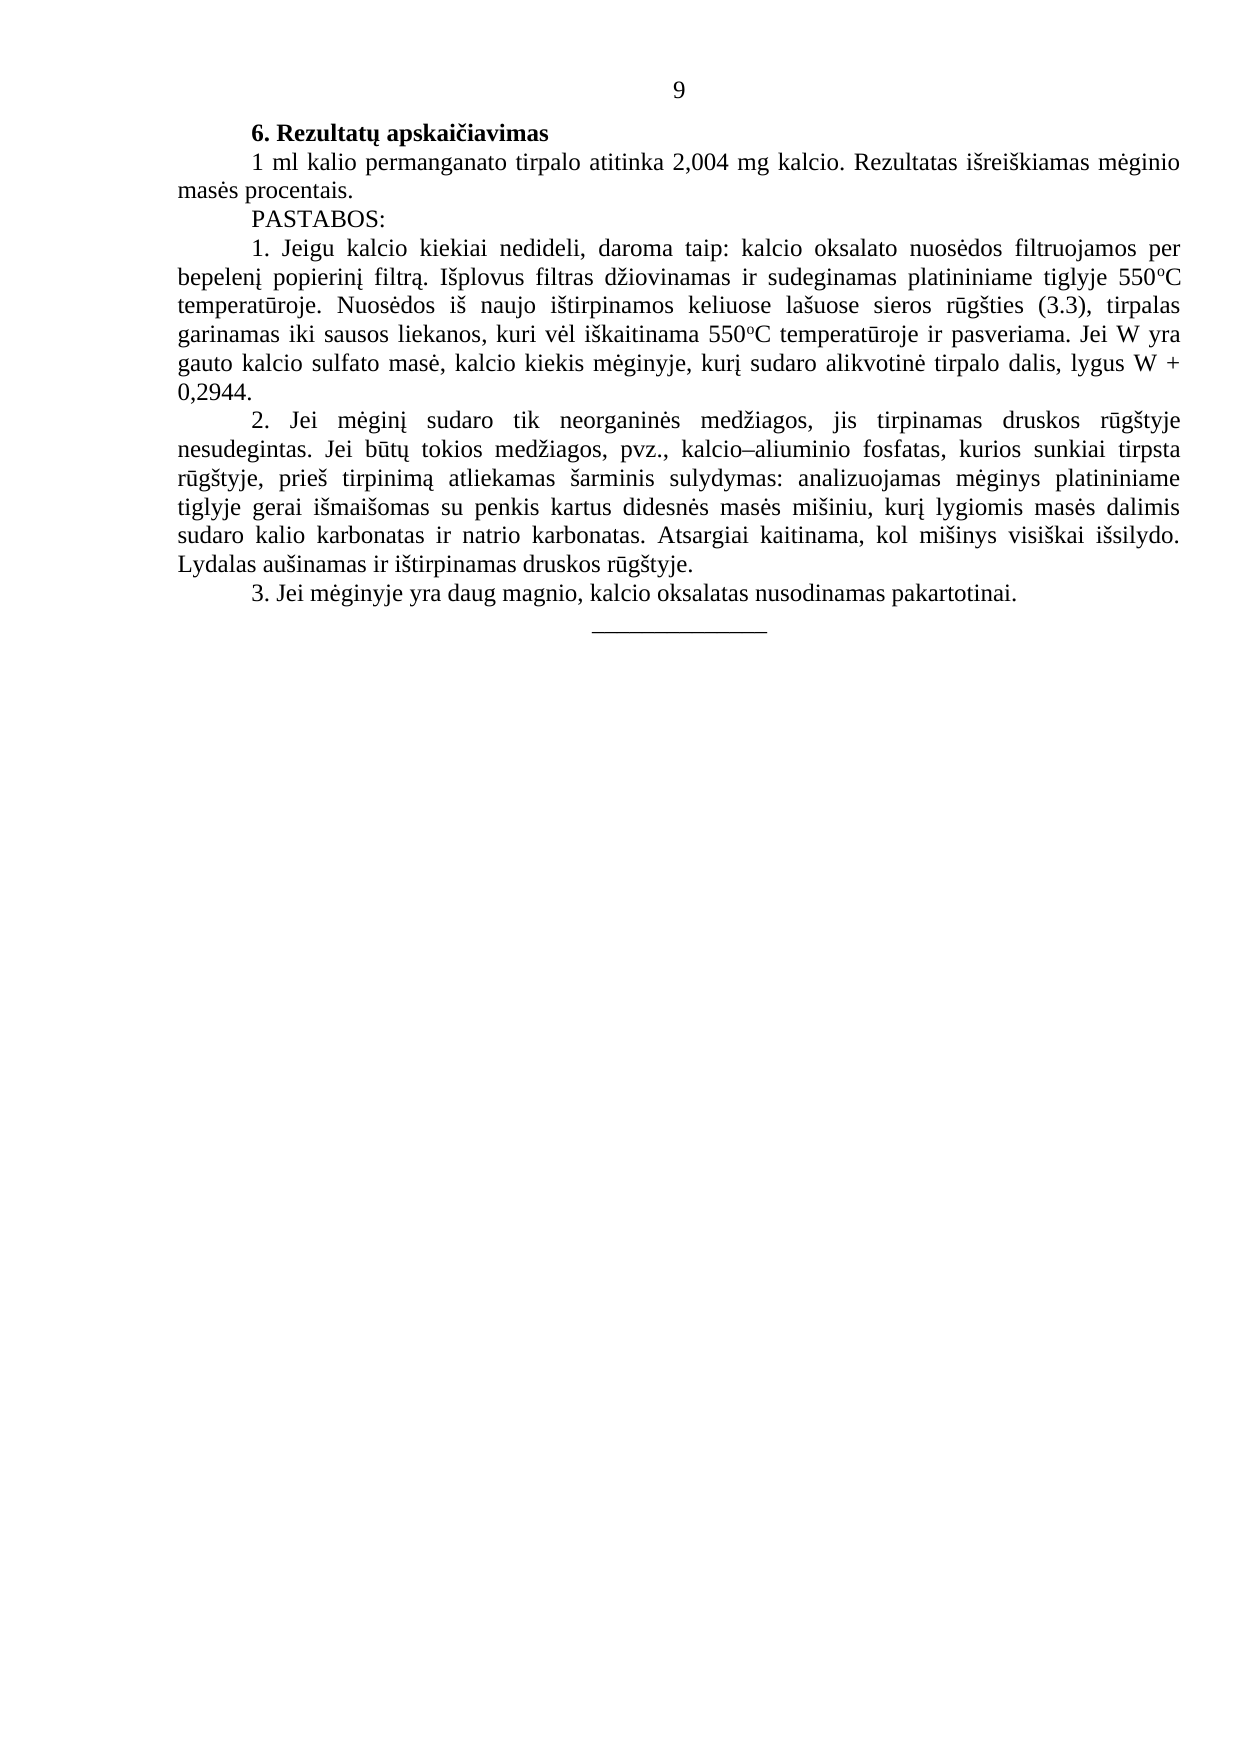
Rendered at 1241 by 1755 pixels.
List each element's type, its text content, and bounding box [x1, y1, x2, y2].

text 6. Rezultatų apskaičiavimas [177, 118, 1181, 147]
text PASTABOS: [177, 204, 1181, 233]
text 2. Jei mėginį sudaro tik neorganinės medžiagos, jis tirpinamas druskos rūgštyje nesudegintas. Jei būtų tokios medžiagos, pvz., kalcio–aliuminio fosfatas, kurios sunkiai tirpsta rūgštyje, prieš tirpinimą atliekamas šarminis sulydymas: analizuojamas mėginys platininiame tiglyje gerai išmaišomas su penkis kartus didesnės masės mišiniu, kurį lygiomis masės dalimis sudaro kalio karbonatas ir natrio karbonatas. Atsargiai kaitinama, kol mišinys visiškai išsilydo. Lydalas aušinamas ir ištirpinamas druskos rūgštyje. [177, 406, 1181, 578]
text 3. Jei mėginyje yra daug magnio, kalcio oksalatas nusodinamas pakartotinai. [177, 578, 1181, 607]
text 1. Jeigu kalcio kiekiai nedideli, daroma taip: kalcio oksalato nuosėdos filtruojamos per bepelenį popierinį filtrą. Išplovus filtras džiovinamas ir sudeginamas platininiame tiglyje 550oC temperatūroje. Nuosėdos iš naujo ištirpinamos keliuose lašuose sieros rūgšties (3.3), tirpalas garinamas iki sausos liekanos, kuri vėl iškaitinama 550oC temperatūroje ir pasveriama. Jei W yra gauto kalcio sulfato masė, kalcio kiekis mėginyje, kurį sudaro alikvotinė tirpalo dalis, lygus W + 0,2944. [177, 233, 1181, 406]
text 1 ml kalio permanganato tirpalo atitinka 2,004 mg kalcio. Rezultatas išreiškiamas mėginio masės procentais. [177, 147, 1181, 204]
text ______________ [177, 607, 1181, 636]
